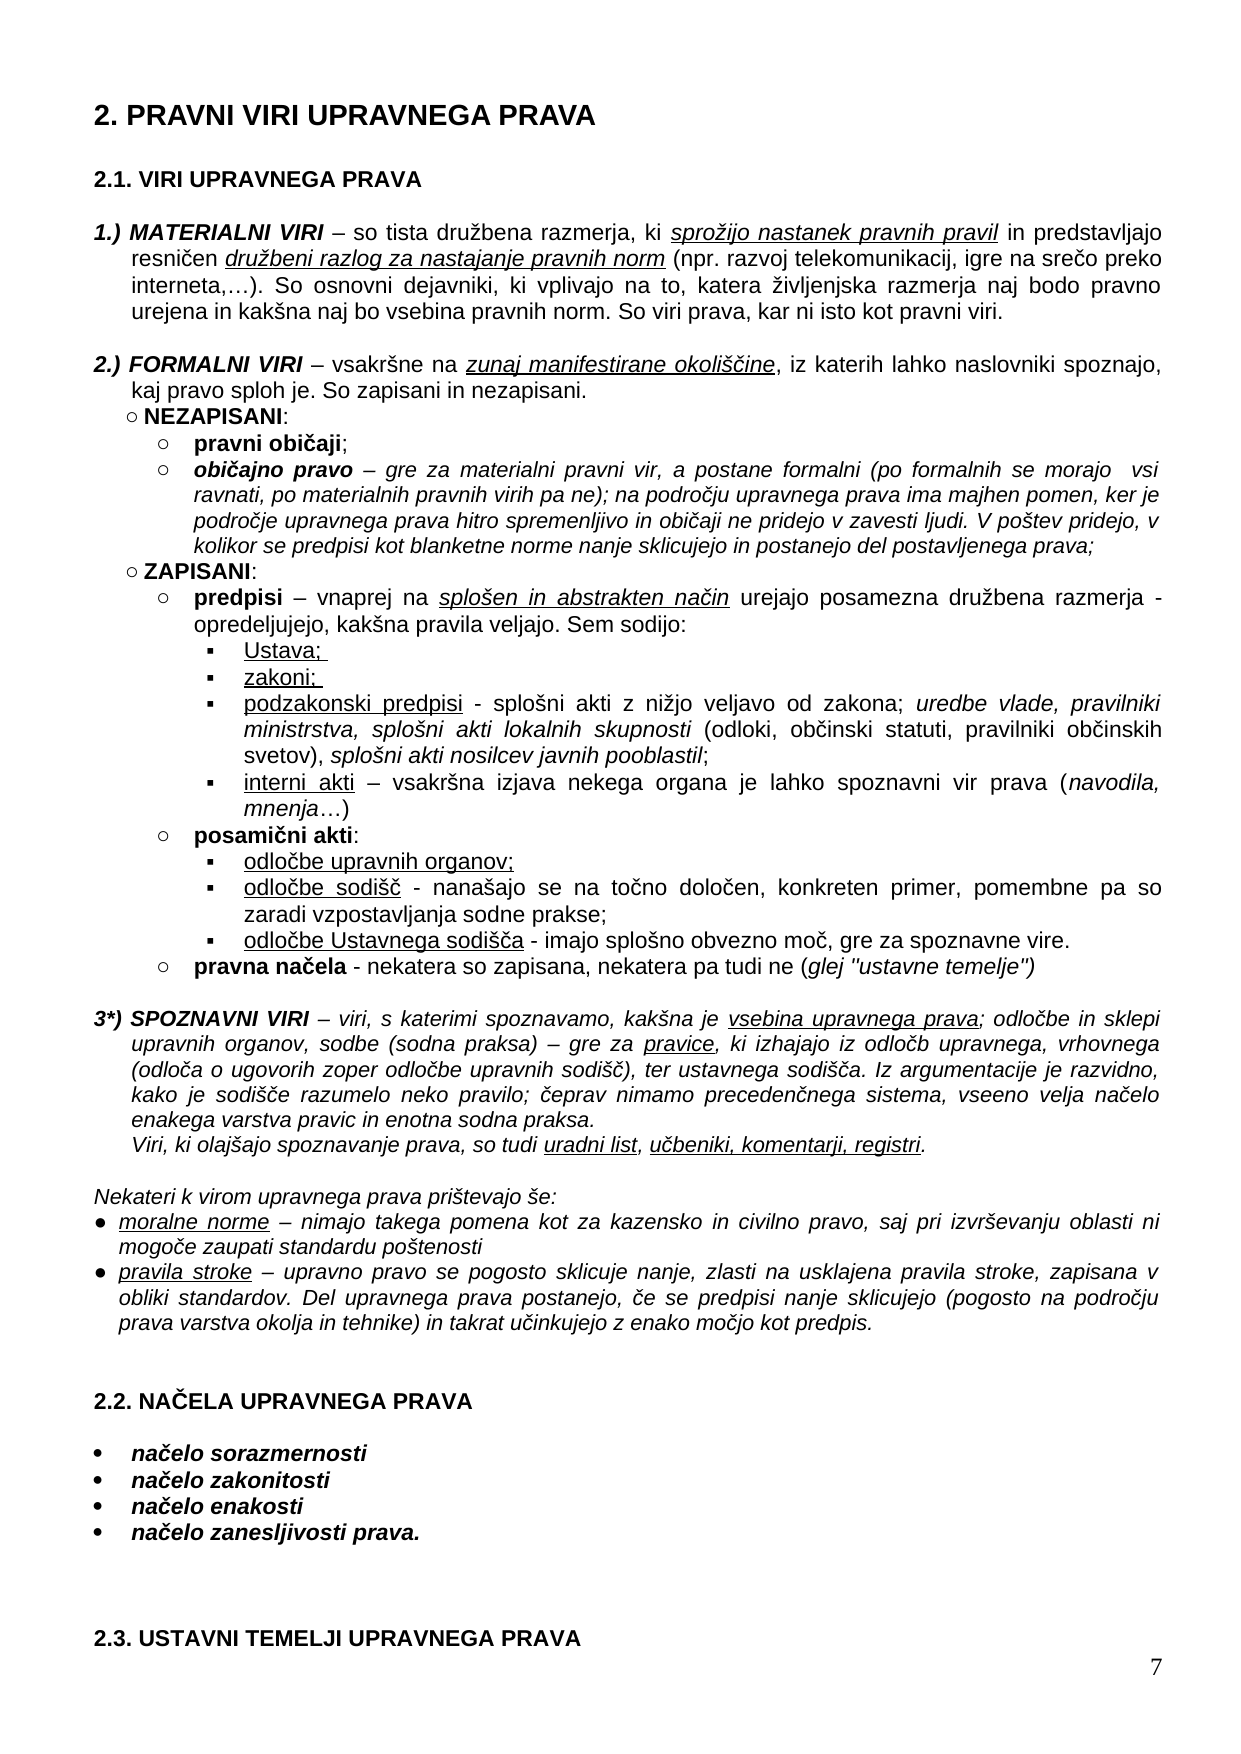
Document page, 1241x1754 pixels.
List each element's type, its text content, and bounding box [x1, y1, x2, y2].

list zapisani: [125, 558, 1162, 584]
text Nekateri k virom upravnega prava prištevajo še: [94, 1184, 1162, 1209]
list posamični akti: [156, 822, 1162, 848]
list odločbe Ustavnega sodišča - imajo splošno obvezno moč, gre za spoznavne vire. [206, 927, 1162, 953]
list pravna načela - nekatera so zapisana, nekatera pa tudi ne (glej ''ustavne temelje'') [156, 953, 1162, 980]
list običajno pravo – gre za materialni pravni vir, a postane formalni (po formalnih se morajo vsi ravnati, po materialnih pravnih virih pa ne); na področju upravnega prava ima majhen pomen, ker je področje upravnega prava hitro spremenljivo in običaji ne pridejo v zavesti ljudi. V poštev pridejo, v kolikor se predpisi kot blanketne norme nanje sklicujejo in postanejo del postavljenega prava; [156, 456, 1162, 558]
list pravni običaji; [156, 430, 1162, 456]
list načelo zakonitosti [94, 1467, 1162, 1493]
list zakoni; [206, 663, 1162, 690]
list interni akti – vsakršna izjava nekega organa je lahko spoznavni vir prava (navodila, mnenja…) [206, 769, 1162, 822]
list načelo enakosti [94, 1493, 1162, 1519]
list Ustava; [206, 637, 1162, 663]
list načelo sorazmernosti [94, 1440, 1162, 1467]
list predpisi – vnaprej na splošen in abstrakten način urejajo posamezna družbena razmerja - opredeljujejo, kakšna pravila veljajo. Sem sodijo: [156, 584, 1162, 637]
list moralne norme – nimajo takega pomena kot za kazensko in civilno pravo, saj pri izvrševanju oblasti ni mogoče zaupati standardu poštenosti [94, 1209, 1162, 1259]
text 3*) Spoznavni viri – viri, s katerimi spoznavamo, kakšna je vsebina upravnega prava; odločbe in sklepi upravnih organov, sodbe (sodna praksa) – gre za pravice, ki izhajajo iz odločb upravnega, vrhovnega (odloča o ugovorih zoper odločbe upravnih sodišč), ter ustavnega sodišča. Iz argumentacije je razvidno, kako je sodišče razumelo neko pravilo; čeprav nimamo precedenčnega sistema, vseeno velja načelo enakega varstva pravic in enotna sodna praksa. [94, 1006, 1162, 1132]
text 1.) Materialni viri – so tista družbena razmerja, ki sprožijo nastanek pravnih pravil in predstavljajo resničen družbeni razlog za nastajanje pravnih norm (npr. razvoj telekomunikacij, igre na srečo preko interneta,…). So osnovni dejavniki, ki vplivajo na to, katera življenjska razmerja naj bodo pravno urejena in kakšna naj bo vsebina pravnih norm. So viri prava, kar ni isto kot pravni viri. [94, 219, 1162, 324]
subtitle 2. Pravni viri upravnega prava [94, 94, 1162, 131]
text 2.) Formalni viri – vsakršne na zunaj manifestirane okoliščine, iz katerih lahko naslovniki spoznajo, kaj pravo sploh je. So zapisani in nezapisani. [94, 351, 1162, 403]
list nezapisani: [125, 403, 1162, 430]
list pravila stroke – upravno pravo se pogosto sklicuje nanje, zlasti na usklajena pravila stroke, zapisana v obliki standardov. Del upravnega prava postanejo, če se predpisi nanje sklicujejo (pogosto na področju prava varstva okolja in tehnike) in takrat učinkujejo z enako močjo kot predpis. [94, 1259, 1162, 1335]
text 2.3. Ustavni temelji upravnega prava [94, 1625, 1162, 1651]
list odločbe upravnih organov; [206, 848, 1162, 874]
text 2.2. načela upravnega prava [94, 1388, 1162, 1414]
text 2.1. Viri upravnega prava [94, 166, 1162, 192]
text Viri, ki olajšajo spoznavanje prava, so tudi uradni list, učbeniki, komentarji, registri. [131, 1132, 1162, 1157]
list odločbe sodišč - nanašajo se na točno določen, konkreten primer, pomembne pa so zaradi vzpostavljanja sodne prakse; [206, 874, 1162, 927]
list načelo zanesljivosti prava. [94, 1519, 1162, 1546]
list podzakonski predpisi - splošni akti z nižjo veljavo od zakona; uredbe vlade, pravilniki ministrstva, splošni akti lokalnih skupnosti (odloki, občinski statuti, pravilniki občinskih svetov), splošni akti nosilcev javnih pooblastil; [206, 690, 1162, 769]
